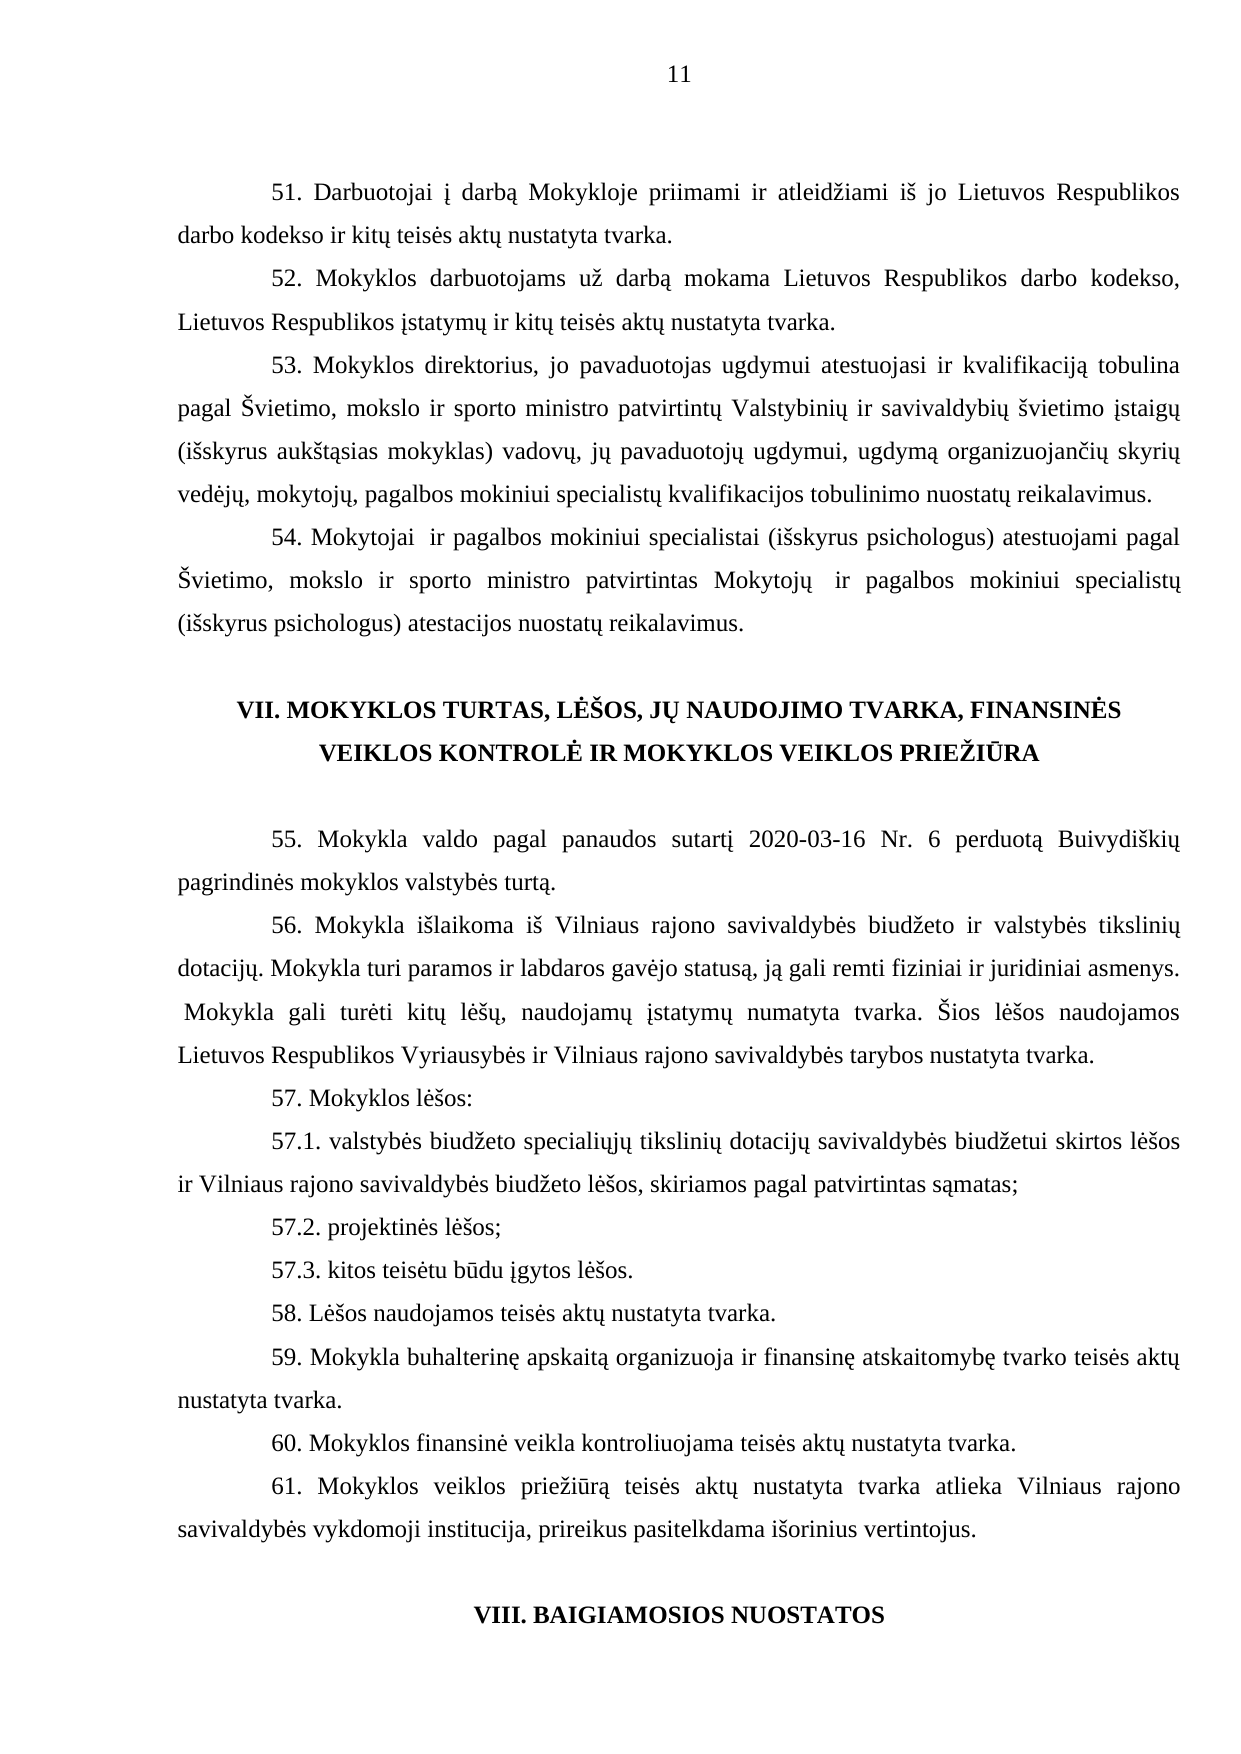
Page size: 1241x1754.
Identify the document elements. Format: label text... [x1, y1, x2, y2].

text VIII. BAIGIAMOSIOS NUOSTATOS [177, 1600, 1181, 1629]
text 57. Mokyklos lėšos: [177, 1083, 1181, 1112]
text 56. Mokykla išlaikoma iš Vilniaus rajono savivaldybės biudžeto ir valstybės tikslinių dotacijų. Mokykla turi paramos ir labdaros gavėjo statusą, ją gali remti fiziniai ir juridiniai asmenys. [177, 910, 1181, 982]
text 53. Mokyklos direktorius, jo pavaduotojas ugdymui atestuojasi ir kvalifikaciją tobulina pagal Švietimo, mokslo ir sporto ministro patvirtintų Valstybinių ir savivaldybių švietimo įstaigų (išskyrus aukštąsias mokyklas) vadovų, jų pavaduotojų ugdymui, ugdymą organizuojančių skyrių vedėjų, mokytojų, pagalbos mokiniui specialistų kvalifikacijos tobulinimo nuostatų reikalavimus. [177, 350, 1181, 508]
text 52. Mokyklos darbuotojams už darbą mokama Lietuvos Respublikos darbo kodekso, Lietuvos Respublikos įstatymų ir kitų teisės aktų nustatyta tvarka. [177, 263, 1181, 335]
text 55. Mokykla valdo pagal panaudos sutartį 2020-03-16 Nr. 6 perduotą Buivydiškių pagrindinės mokyklos valstybės turtą. [177, 824, 1181, 896]
text VII. MOKYKLOS TURTAS, LĖŠOS, JŲ NAUDOJIMO TVARKA, FINANSINĖS VEIKLOS KONTROLĖ IR MOKYKLOS VEIKLOS PRIEŽIŪRA [177, 695, 1181, 767]
text 51. Darbuotojai į darbą Mokykloje priimami ir atleidžiami iš jo Lietuvos Respublikos darbo kodekso ir kitų teisės aktų nustatyta tvarka. [177, 177, 1181, 249]
text 57.1. valstybės biudžeto specialiųjų tikslinių dotacijų savivaldybės biudžetui skirtos lėšos ir Vilniaus rajono savivaldybės biudžeto lėšos, skiriamos pagal patvirtintas sąmatas; [177, 1126, 1181, 1198]
text 59. Mokykla buhalterinę apskaitą organizuoja ir finansinę atskaitomybę tvarko teisės aktų nustatyta tvarka. [177, 1342, 1181, 1413]
text Mokykla gali turėti kitų lėšų, naudojamų įstatymų numatyta tvarka. Šios lėšos naudojamos Lietuvos Respublikos Vyriausybės ir Vilniaus rajono savivaldybės tarybos nustatyta tvarka. [177, 997, 1181, 1068]
text 58. Lėšos naudojamos teisės aktų nustatyta tvarka. [177, 1298, 1181, 1327]
text 60. Mokyklos finansinė veikla kontroliuojama teisės aktų nustatyta tvarka. [177, 1428, 1181, 1457]
text 61. Mokyklos veiklos priežiūrą teisės aktų nustatyta tvarka atlieka Vilniaus rajono savivaldybės vykdomoji institucija, prireikus pasitelkdama išorinius vertintojus. [177, 1471, 1181, 1543]
text 54. Mokytojai ir pagalbos mokiniui specialistai (išskyrus psichologus) atestuojami pagal Švietimo, mokslo ir sporto ministro patvirtintas Mokytojų ir pagalbos mokiniui specialistų (išskyrus psichologus) atestacijos nuostatų reikalavimus. [177, 522, 1181, 637]
text 57.3. kitos teisėtu būdu įgytos lėšos. [177, 1255, 1181, 1284]
text 57.2. projektinės lėšos; [177, 1212, 1181, 1241]
